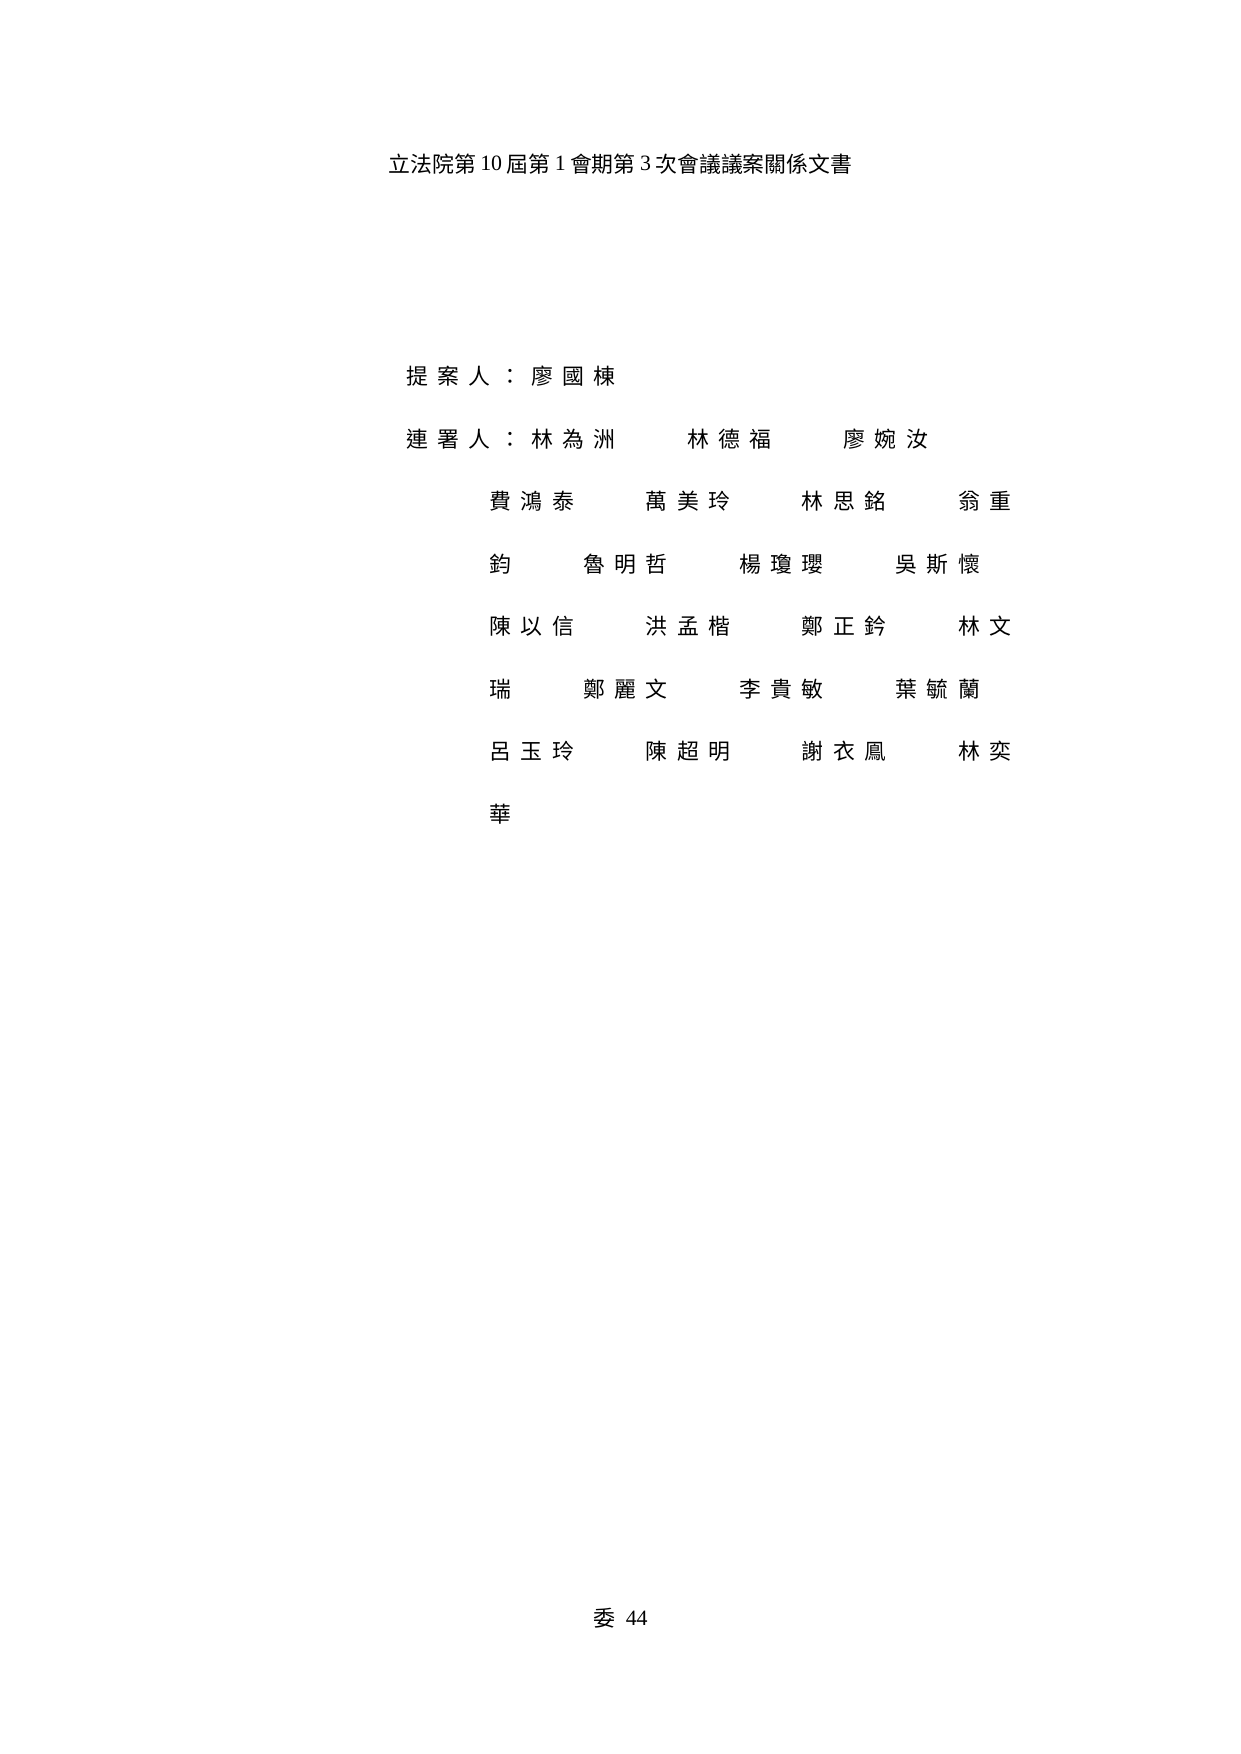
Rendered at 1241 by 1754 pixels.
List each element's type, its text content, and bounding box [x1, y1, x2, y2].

text 連署人：林為洲 林德福 廖婉汝 費鴻泰 萬美玲 林思銘 翁重鈞 魯明哲 楊瓊瓔 吳斯懷 陳以信 洪孟楷 鄭正鈐 林文瑞 鄭麗文 李貴敏 葉毓蘭 呂玉玲 陳超明 謝衣鳯 林奕華 [393, 406, 1023, 844]
text 提案人：廖國棟 [393, 344, 1023, 406]
